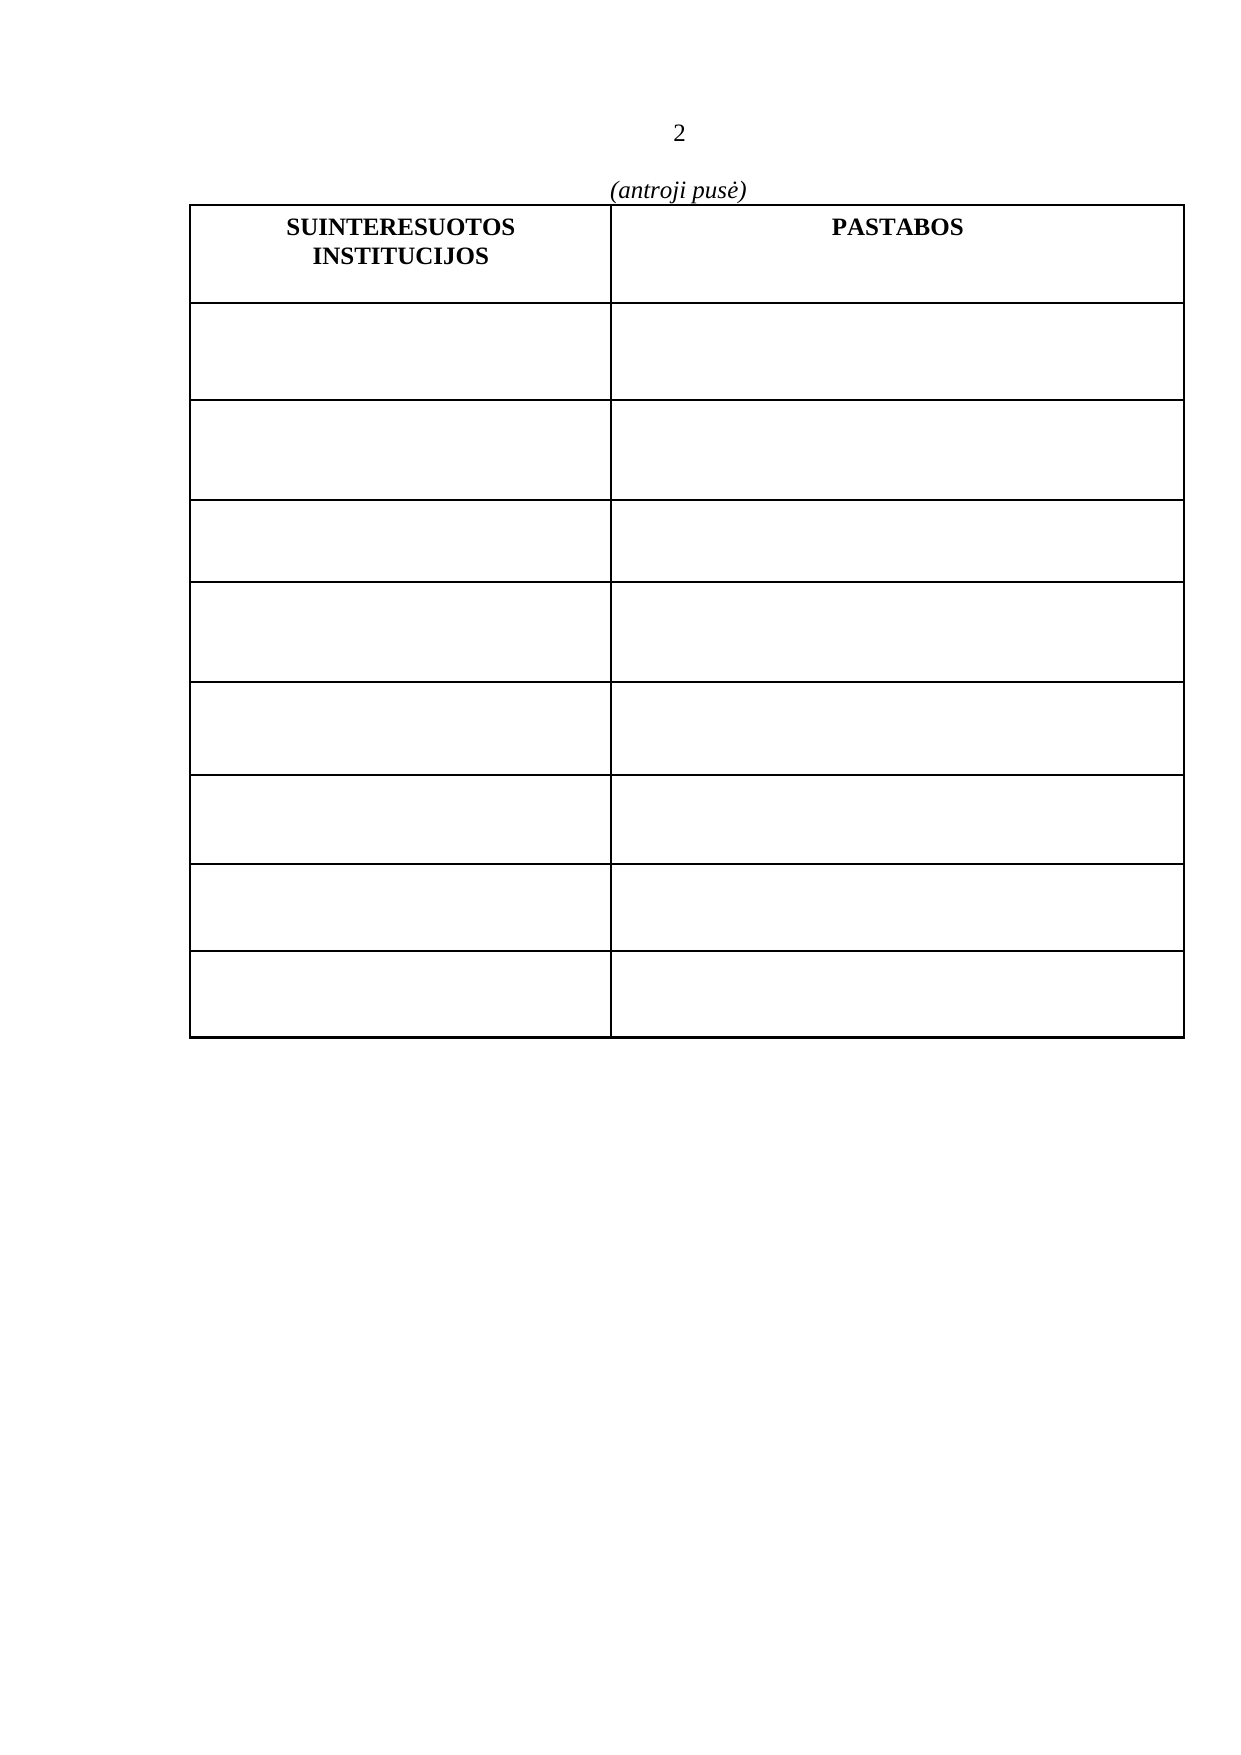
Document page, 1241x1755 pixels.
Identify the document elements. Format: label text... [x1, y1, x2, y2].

table_cell [191, 865, 610, 950]
table_cell [191, 952, 610, 1036]
table_cell [612, 865, 1183, 950]
table_cell [612, 501, 1183, 581]
table_cell [612, 952, 1183, 1036]
table_cell [191, 401, 610, 498]
table_cell [191, 501, 610, 581]
table_cell [191, 776, 610, 863]
table_cell [612, 683, 1183, 774]
table_header PASTABOS [612, 206, 1183, 302]
table_cell [191, 304, 610, 399]
table_header SUINTERESUOTOS INSTITUCIJOS [191, 206, 610, 302]
table_cell [612, 304, 1183, 399]
table_cell [191, 683, 610, 774]
table_cell [612, 776, 1183, 863]
table_cell [612, 401, 1183, 498]
text (antroji pusė) [177, 176, 1181, 204]
table_cell [612, 583, 1183, 681]
table_cell [191, 583, 610, 681]
